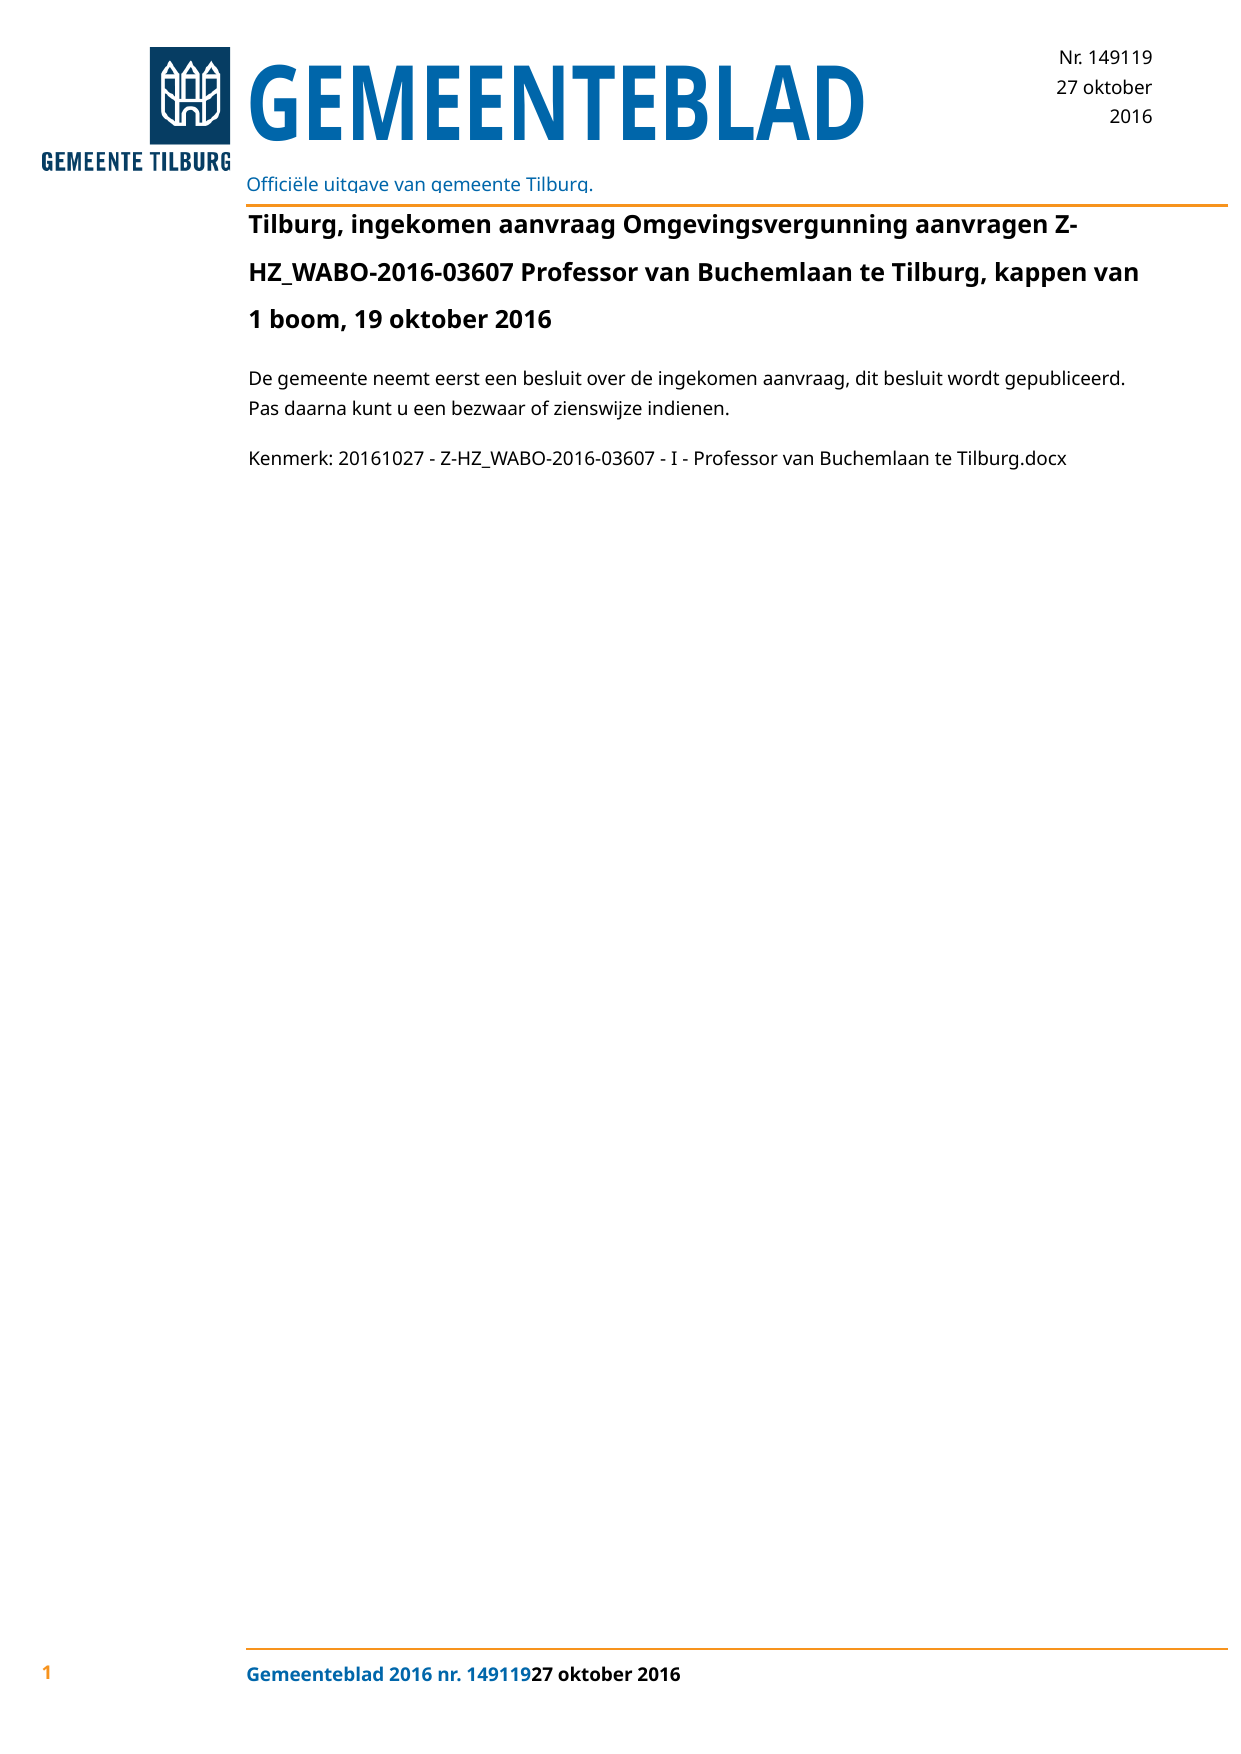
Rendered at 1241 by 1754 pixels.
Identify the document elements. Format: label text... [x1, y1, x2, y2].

picture [41, 47, 231, 172]
text Kenmerk: 20161027 - Z-HZ_WABO-2016-03607 - I - Professor van Buchemlaan te Tilburg.docx [248, 446, 1152, 471]
text Tilburg, ingekomen aanvraag Omgevingsvergunning aanvragen Z-HZ_WABO-2016-03607 Professor van Buchemlaan te Tilburg, kappen van 1 boom, 19 oktober 2016 [248, 207, 1152, 336]
text De gemeente neemt eerst een besluit over de ingekomen aanvraag, dit besluit wordt gepubliceerd. Pas daarna kunt u een bezwaar of zienswijze indienen. [248, 366, 1152, 421]
